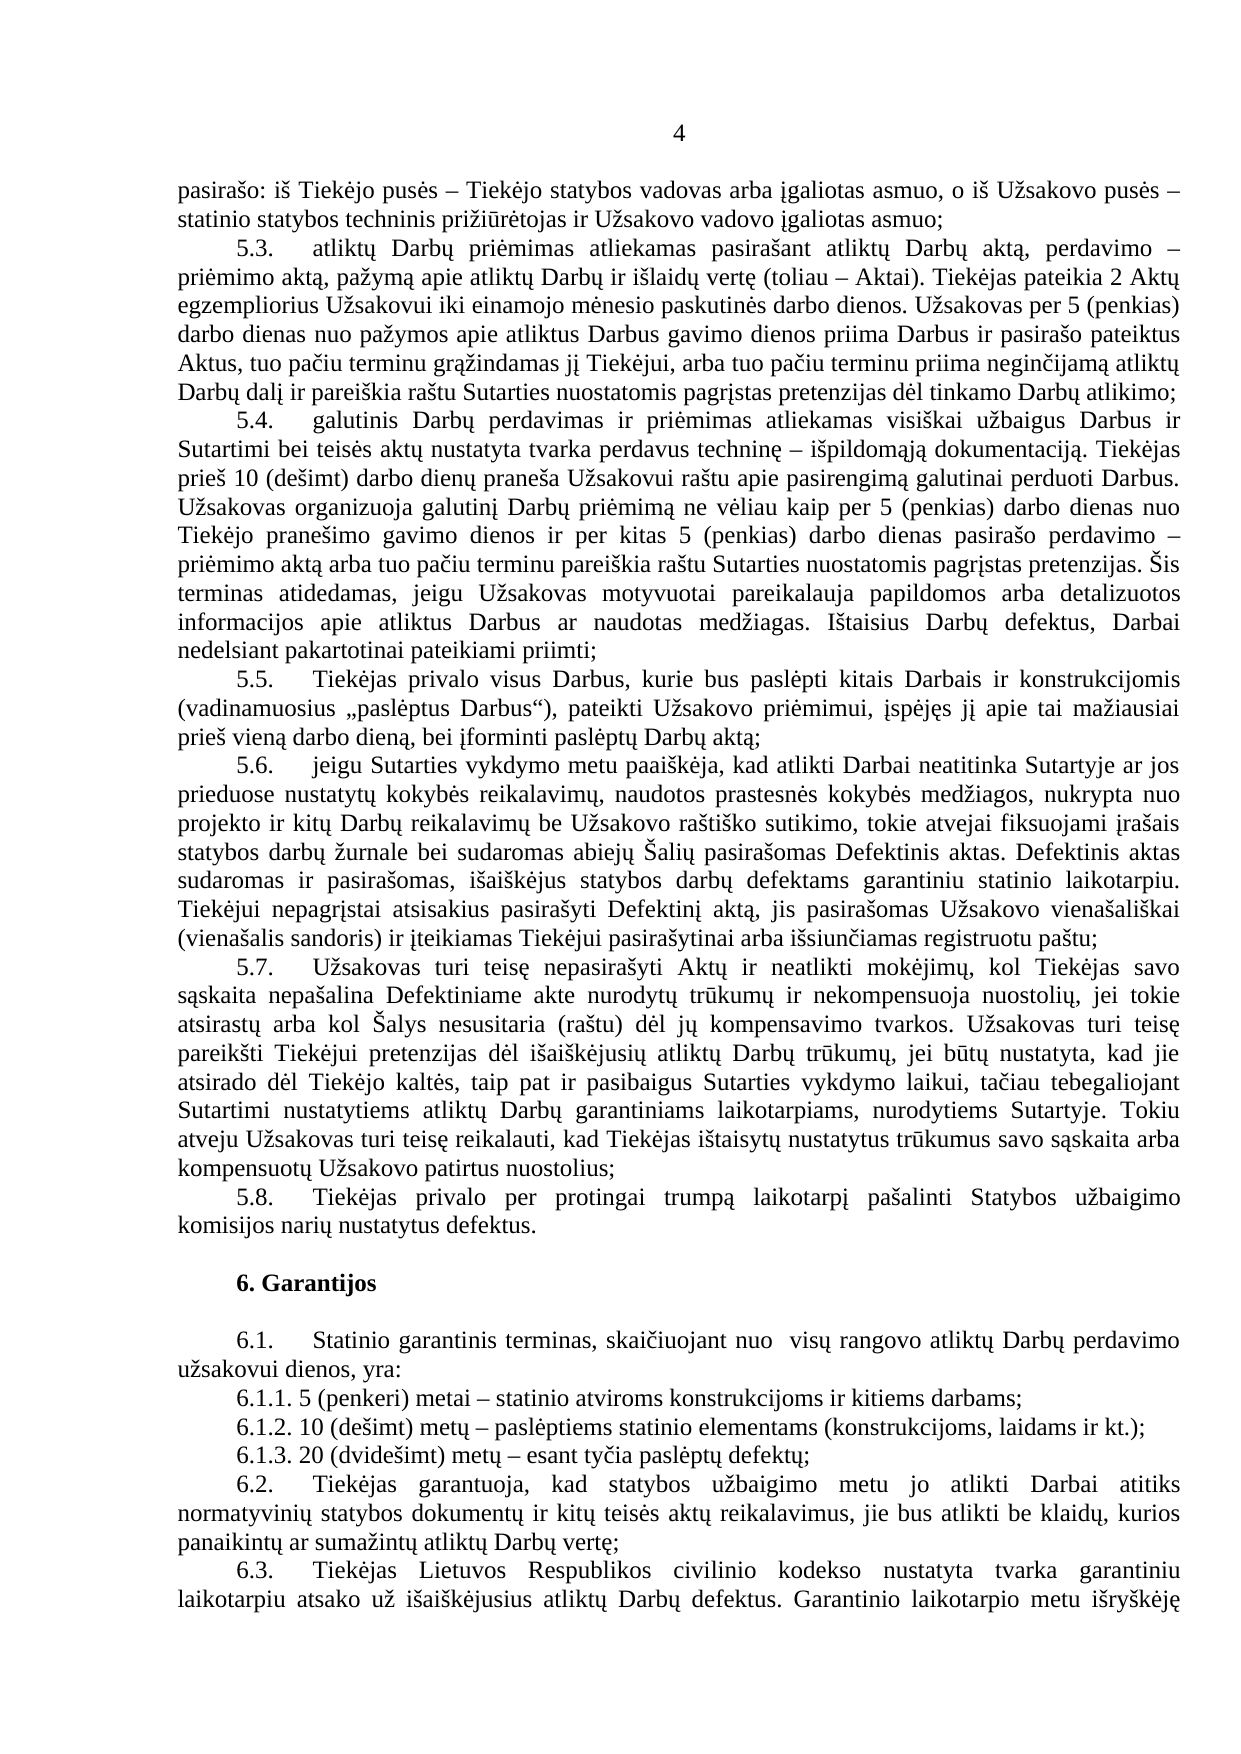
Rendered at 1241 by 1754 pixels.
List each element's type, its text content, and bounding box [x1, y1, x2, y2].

text 6.1. Statinio garantinis terminas, skaičiuojant nuo visų rangovo atliktų Darbų perdavimo užsakovui dienos, yra: [177, 1326, 1181, 1383]
text 6. Garantijos [177, 1268, 1181, 1297]
text 5.8. Tiekėjas privalo per protingai trumpą laikotarpį pašalinti Statybos užbaigimo komisijos narių nustatytus defektus. [177, 1182, 1181, 1239]
text 6.1.1. 5 (penkeri) metai – statinio atviroms konstrukcijoms ir kitiems darbams; [236, 1383, 1181, 1412]
text 6.1.3. 20 (dvidešimt) metų – esant tyčia paslėptų defektų; [236, 1441, 1181, 1469]
text 5.3. atliktų Darbų priėmimas atliekamas pasirašant atliktų Darbų aktą, perdavimo – priėmimo aktą, pažymą apie atliktų Darbų ir išlaidų vertę (toliau – Aktai). Tiekėjas pateikia 2 Aktų egzempliorius Užsakovui iki einamojo mėnesio paskutinės darbo dienos. Užsakovas per 5 (penkias) darbo dienas nuo pažymos apie atliktus Darbus gavimo dienos priima Darbus ir pasirašo pateiktus Aktus, tuo pačiu terminu grąžindamas jį Tiekėjui, arba tuo pačiu terminu priima neginčijamą atliktų Darbų dalį ir pareiškia raštu Sutarties nuostatomis pagrįstas pretenzijas dėl tinkamo Darbų atlikimo; [177, 233, 1181, 406]
text 6.1.2. 10 (dešimt) metų – paslėptiems statinio elementams (konstrukcijoms, laidams ir kt.); [236, 1412, 1181, 1441]
text 6.2. Tiekėjas garantuoja, kad statybos užbaigimo metu jo atlikti Darbai atitiks normatyvinių statybos dokumentų ir kitų teisės aktų reikalavimus, jie bus atlikti be klaidų, kurios panaikintų ar sumažintų atliktų Darbų vertę; [177, 1469, 1181, 1556]
text 5.5. Tiekėjas privalo visus Darbus, kurie bus paslėpti kitais Darbais ir konstrukcijomis (vadinamuosius „paslėptus Darbus“), pateikti Užsakovo priėmimui, įspėjęs jį apie tai mažiausiai prieš vieną darbo dieną, bei įforminti paslėptų Darbų aktą; [177, 664, 1181, 751]
text 5.7. Užsakovas turi teisę nepasirašyti Aktų ir neatlikti mokėjimų, kol Tiekėjas savo sąskaita nepašalina Defektiniame akte nurodytų trūkumų ir nekompensuoja nuostolių, jei tokie atsirastų arba kol Šalys nesusitaria (raštu) dėl jų kompensavimo tvarkos. Užsakovas turi teisę pareikšti Tiekėjui pretenzijas dėl išaiškėjusių atliktų Darbų trūkumų, jei būtų nustatyta, kad jie atsirado dėl Tiekėjo kaltės, taip pat ir pasibaigus Sutarties vykdymo laikui, tačiau tebegaliojant Sutartimi nustatytiems atliktų Darbų garantiniams laikotarpiams, nurodytiems Sutartyje. Tokiu atveju Užsakovas turi teisę reikalauti, kad Tiekėjas ištaisytų nustatytus trūkumus savo sąskaita arba kompensuotų Užsakovo patirtus nuostolius; [177, 952, 1181, 1182]
text pasirašo: iš Tiekėjo pusės – Tiekėjo statybos vadovas arba įgaliotas asmuo, o iš Užsakovo pusės – statinio statybos techninis prižiūrėtojas ir Užsakovo vadovo įgaliotas asmuo; [177, 176, 1181, 233]
text 5.4. galutinis Darbų perdavimas ir priėmimas atliekamas visiškai užbaigus Darbus ir Sutartimi bei teisės aktų nustatyta tvarka perdavus techninę – išpildomąją dokumentaciją. Tiekėjas prieš 10 (dešimt) darbo dienų praneša Užsakovui raštu apie pasirengimą galutinai perduoti Darbus. Užsakovas organizuoja galutinį Darbų priėmimą ne vėliau kaip per 5 (penkias) darbo dienas nuo Tiekėjo pranešimo gavimo dienos ir per kitas 5 (penkias) darbo dienas pasirašo perdavimo – priėmimo aktą arba tuo pačiu terminu pareiškia raštu Sutarties nuostatomis pagrįstas pretenzijas. Šis terminas atidedamas, jeigu Užsakovas motyvuotai pareikalauja papildomos arba detalizuotos informacijos apie atliktus Darbus ar naudotas medžiagas. Ištaisius Darbų defektus, Darbai nedelsiant pakartotinai pateikiami priimti; [177, 406, 1181, 664]
text 6.3. Tiekėjas Lietuvos Respublikos civilinio kodekso nustatyta tvarka garantiniu laikotarpiu atsako už išaiškėjusius atliktų Darbų defektus. Garantinio laikotarpio metu išryškėję [177, 1556, 1181, 1613]
text 5.6. jeigu Sutarties vykdymo metu paaiškėja, kad atlikti Darbai neatitinka Sutartyje ar jos prieduose nustatytų kokybės reikalavimų, naudotos prastesnės kokybės medžiagos, nukrypta nuo projekto ir kitų Darbų reikalavimų be Užsakovo raštiško sutikimo, tokie atvejai fiksuojami įrašais statybos darbų žurnale bei sudaromas abiejų Šalių pasirašomas Defektinis aktas. Defektinis aktas sudaromas ir pasirašomas, išaiškėjus statybos darbų defektams garantiniu statinio laikotarpiu. Tiekėjui nepagrįstai atsisakius pasirašyti Defektinį aktą, jis pasirašomas Užsakovo vienašališkai (vienašalis sandoris) ir įteikiamas Tiekėjui pasirašytinai arba išsiunčiamas registruotu paštu; [177, 751, 1181, 952]
